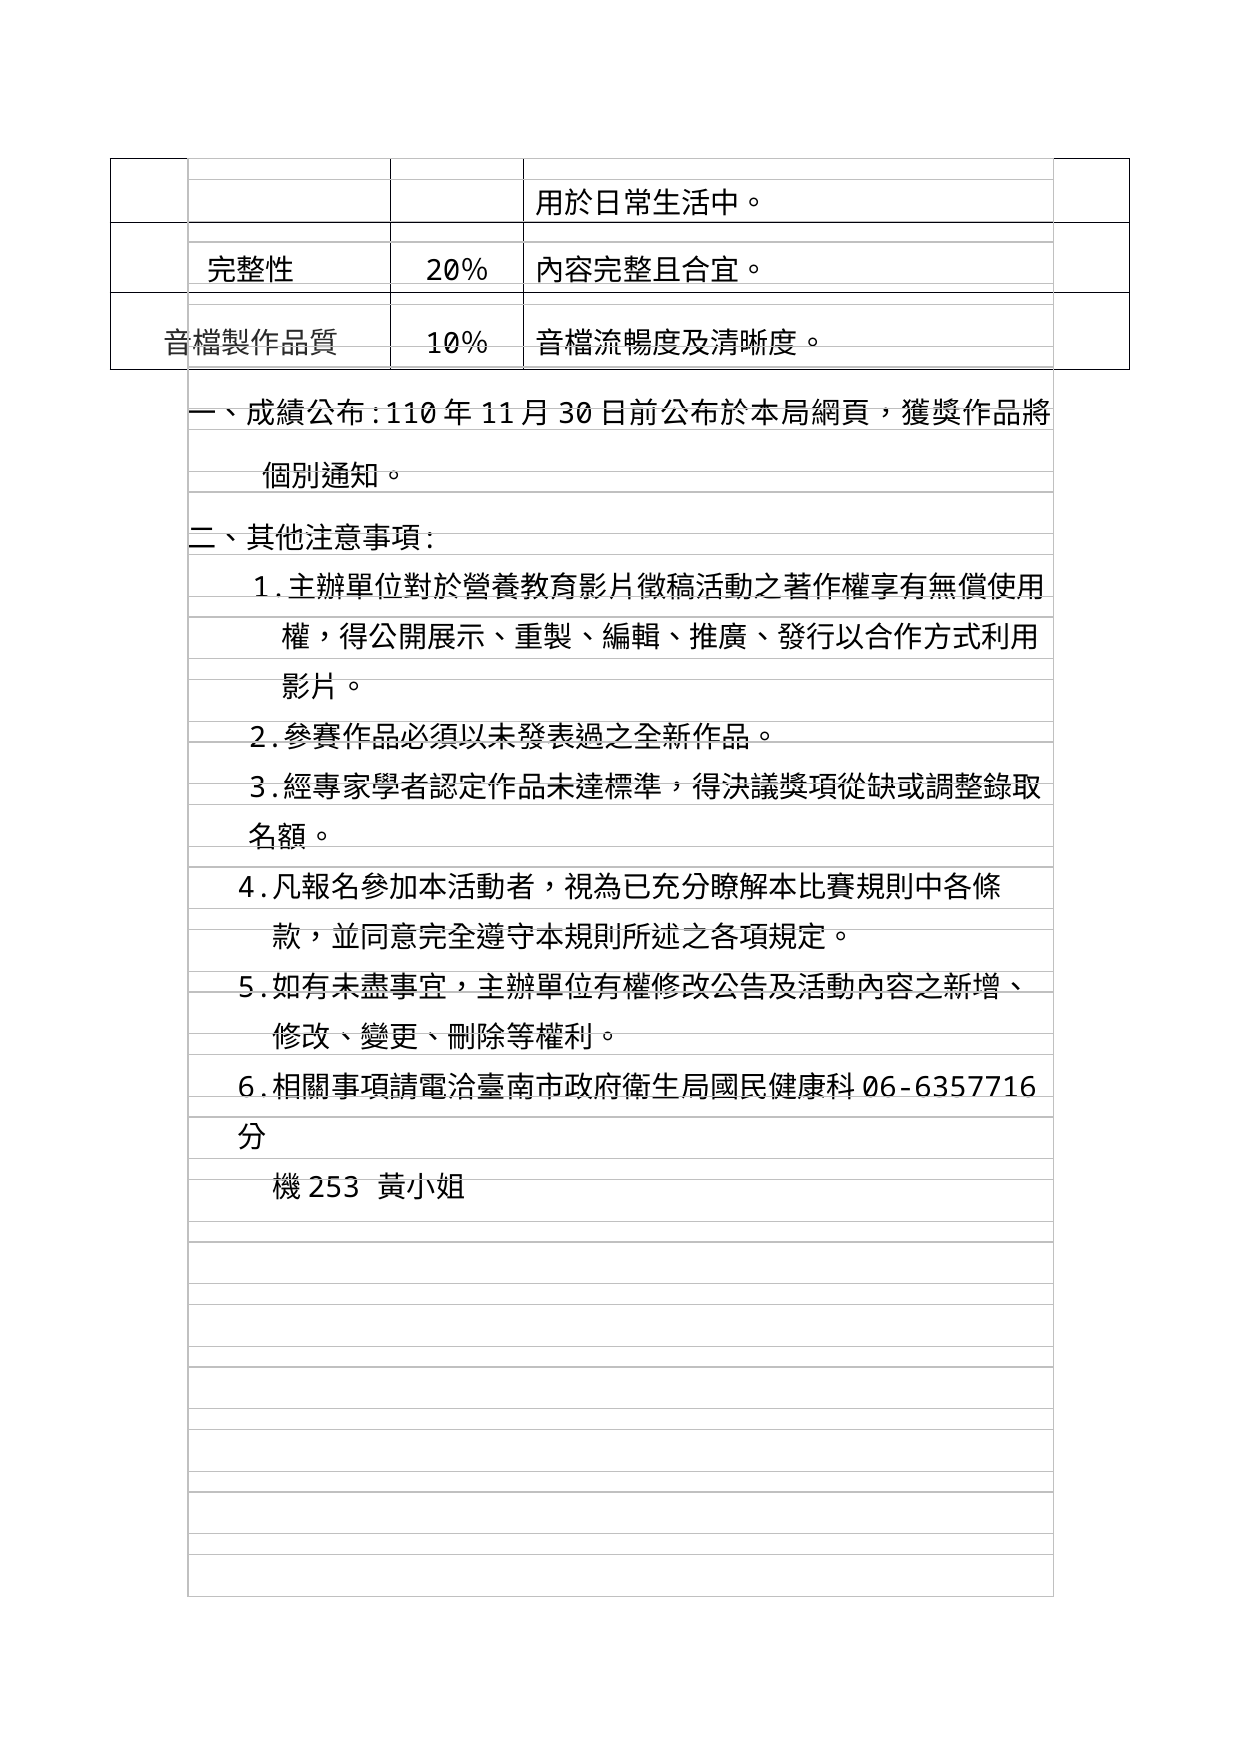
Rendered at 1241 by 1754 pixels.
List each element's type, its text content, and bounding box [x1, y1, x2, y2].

text 1.主辦單位對於營養教育影片徵稿活動之著作權享有無償使用權，得公開展示、重製、編輯、推廣、發行以合作方式利用影片。 [252, 618, 1053, 658]
text 3.經專家學者認定作品未達標準，得決議獎項從缺或調整錄取名額。 [248, 784, 1053, 804]
table_cell 10％ [391, 305, 523, 346]
text 6.相關事項請電洽臺南市政府衛生局國民健康科06-6357716分 [237, 1118, 1053, 1157]
table_cell 20％ [391, 243, 523, 283]
list 成績公布:110年11月30日前公布於本局網頁，獲獎作品將個別通知。 [189, 370, 1053, 408]
text 3.經專家學者認定作品未達標準，得決議獎項從缺或調整錄取名額。 [248, 805, 1053, 846]
list 成績公布:110年11月30日前公布於本局網頁，獲獎作品將個別通知。 [189, 409, 1053, 429]
table_cell 音檔製作品質 [189, 305, 390, 346]
table_cell [189, 223, 390, 241]
table_cell 音檔流暢度及清晰度。 [524, 305, 1053, 346]
text 6.相關事項請電洽臺南市政府衛生局國民健康科06-6357716分 [237, 1057, 1053, 1096]
text 1.主辦單位對於營養教育影片徵稿活動之著作權享有無償使用權，得公開展示、重製、編輯、推廣、發行以合作方式利用影片。 [252, 659, 1053, 679]
table_cell 作品之創作具特色，構思新穎，以利民眾應用於日常生活中。 [524, 180, 1053, 221]
text 2.參賽作品必須以未發表過之全新作品。 [248, 743, 1053, 757]
text [237, 857, 1053, 866]
text 修改、變更、刪除等權利。 [237, 1007, 1053, 1033]
list 成績公布:110年11月30日前公布於本局網頁，獲獎作品將個別通知。 [189, 472, 1053, 491]
table_cell 10％ [446, 334, 453, 346]
text 2.參賽作品必須以未發表過之全新作品。 [562, 722, 1053, 741]
list 成績公布:110年11月30日前公布於本局網頁，獲獎作品將個別通知。 [189, 430, 1053, 471]
text 修改、變更、刪除等權利。 [237, 1034, 1053, 1054]
text 3.經專家學者認定作品未達標準，得決議獎項從缺或調整錄取名額。 [248, 757, 1053, 783]
table_cell [391, 223, 523, 241]
table_cell [189, 159, 390, 179]
table_cell 10％ [391, 347, 523, 366]
text 6.相關事項請電洽臺南市政府衛生局國民健康科06-6357716分 [237, 1097, 1053, 1116]
text 5.如有未盡事宜，主辦單位有權修改公告及活動內容之新增、 [405, 972, 518, 991]
text [237, 1159, 1053, 1179]
table_cell [111, 223, 187, 292]
table_cell 音檔流暢度及清晰度。 [524, 293, 1053, 304]
table_cell 10％ [391, 293, 523, 304]
table_cell [391, 284, 523, 292]
text 1.主辦單位對於營養教育影片徵稿活動之著作權享有無償使用權，得公開展示、重製、編輯、推廣、發行以合作方式利用影片。 [252, 597, 1053, 616]
text 款，並同意完全遵守本規則所述之各項規定。 [237, 930, 1053, 957]
list 其他注意事項: [189, 534, 1053, 554]
text 1.主辦單位對於營養教育影片徵稿活動之著作權享有無償使用權，得公開展示、重製、編輯、推廣、發行以合作方式利用影片。 [252, 557, 1053, 596]
table_cell 作品之創作具特色，構思新穎，以利民眾應用於日常生活中。 [524, 159, 1053, 179]
table_cell [1054, 223, 1129, 292]
text 2.參賽作品必須以未發表過之全新作品。 [248, 722, 559, 741]
text 5.如有未盡事宜，主辦單位有權修改公告及活動內容之新增、 [237, 972, 385, 991]
table_cell 完整性 [189, 243, 390, 283]
table_cell 音檔製作品質 [189, 347, 390, 366]
list 其他注意事項: [189, 495, 1053, 533]
text [237, 909, 1053, 929]
table_cell 作品之創作具特色，構思新穎，以利民眾應用於日常生活中。 [1054, 159, 1129, 222]
table_cell [391, 159, 523, 179]
text 機253 黃小姐 [237, 1180, 1053, 1207]
text 5.如有未盡事宜，主辦單位有權修改公告及活動內容之新增、 [630, 972, 667, 991]
text 1.主辦單位對於營養教育影片徵稿活動之著作權享有無償使用權，得公開展示、重製、編輯、推廣、發行以合作方式利用影片。 [252, 680, 1053, 707]
table_cell [391, 180, 523, 221]
text 4.凡報名參加本活動者，視為已充分瞭解本比賽規則中各條 [237, 868, 1053, 907]
text 5.如有未盡事宜，主辦單位有權修改公告及活動內容之新增、 [662, 972, 1053, 991]
table_cell 內容完整且合宜。 [524, 243, 1053, 283]
text 5.如有未盡事宜，主辦單位有權修改公告及活動內容之新增、 [237, 957, 1053, 971]
table_cell 音檔流暢度及清晰度。 [524, 347, 1053, 366]
table_cell [189, 284, 390, 292]
text 5.如有未盡事宜，主辦單位有權修改公告及活動內容之新增、 [520, 972, 628, 991]
text 3.經專家學者認定作品未達標準，得決議獎項從缺或調整錄取名額。 [248, 847, 1053, 857]
text 2.參賽作品必須以未發表過之全新作品。 [248, 707, 1053, 721]
text 5.如有未盡事宜，主辦單位有權修改公告及活動內容之新增、 [237, 993, 1053, 1007]
table_cell 音檔流暢度及清晰度。 [1054, 293, 1129, 369]
table_cell [524, 284, 1053, 292]
table_cell [111, 159, 187, 222]
table_cell [524, 223, 1053, 241]
table_cell 音檔製作品質 [189, 293, 390, 304]
table_cell [189, 180, 390, 221]
table_cell 音檔製作品質 [111, 293, 187, 369]
